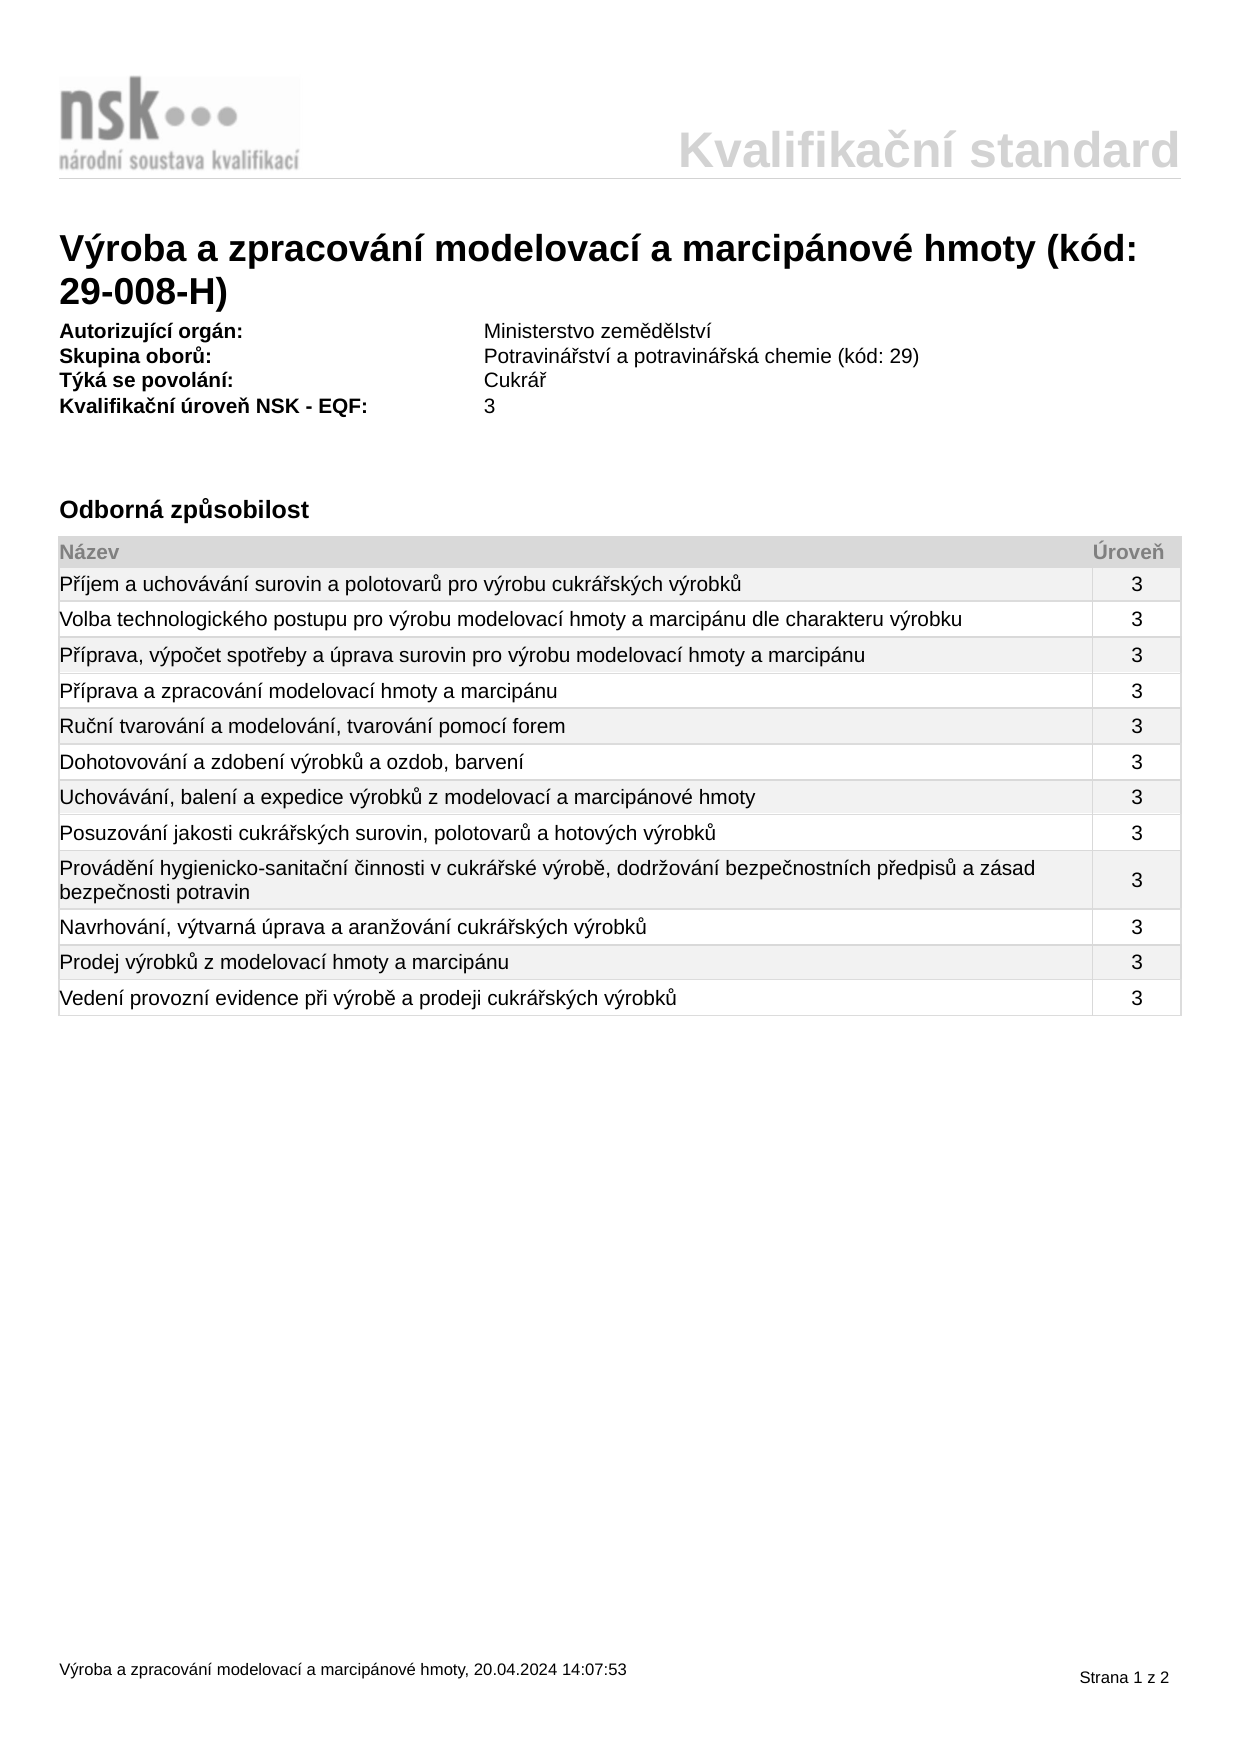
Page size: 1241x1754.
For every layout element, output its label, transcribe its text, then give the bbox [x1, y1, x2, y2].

table_cell [1093, 418, 1169, 489]
table_header Kvalifikační standard [626, 59, 1181, 178]
table_cell [484, 1487, 620, 1660]
table_cell Provádění hygienicko-sanitační činnosti v cukrářské výrobě, dodržování bezpečnostních předpisů a zásad bezpečnosti potravin [60, 851, 1092, 908]
table_cell Výroba a zpracování modelovací a marcipánové hmoty, 20.04.2024 14:07:53 [59, 1660, 862, 1696]
table_cell [862, 524, 1093, 536]
table_cell [1169, 196, 1181, 224]
table_cell [484, 524, 620, 536]
table_cell [626, 524, 862, 536]
table_cell [1093, 1487, 1169, 1660]
table_cell 3 [1093, 602, 1180, 636]
table_cell Ministerstvo zemědělství [484, 319, 1181, 344]
table_cell Příjem a uchovávání surovin a polotovarů pro výrobu cukrářských výrobků [60, 568, 1092, 600]
table_cell [620, 524, 626, 536]
table_cell [862, 196, 1093, 224]
table_cell [626, 1315, 862, 1487]
table_cell Výroba a zpracování modelovací a marcipánové hmoty (kód: 29-008-H) [59, 224, 1181, 313]
table_cell [626, 1016, 862, 1315]
table_cell [626, 418, 862, 489]
table_cell Volba technologického postupu pro výrobu modelovací hmoty a marcipánu dle charakteru výrobku [60, 602, 1092, 636]
table_cell 3 [484, 394, 1181, 417]
table_cell [484, 1315, 620, 1487]
table_cell [59, 179, 1181, 196]
table_cell [1169, 1487, 1181, 1660]
table_cell Posuzování jakosti cukrářských surovin, polotovarů a hotových výrobků [60, 815, 1092, 849]
table_cell [1093, 1315, 1169, 1487]
table_cell [620, 1487, 626, 1660]
table_cell [1169, 1315, 1181, 1487]
table_cell 3 [1093, 980, 1180, 1015]
table_cell Autorizující orgán: [59, 319, 483, 343]
table_cell Cukrář [484, 368, 1181, 393]
table_cell Odborná způsobilost [59, 490, 1181, 524]
table_cell Kvalifikační úroveň NSK - EQF: [59, 394, 483, 417]
table_cell Uchovávání, balení a expedice výrobků z modelovací a marcipánové hmoty [60, 781, 1092, 813]
table_cell [1093, 313, 1169, 319]
table_cell [1169, 313, 1181, 319]
table_cell Úroveň [1093, 538, 1180, 566]
table_cell 3 [1093, 568, 1180, 600]
table_cell [620, 196, 626, 224]
table_cell [1093, 1016, 1169, 1315]
table_cell [620, 418, 626, 489]
table_cell 3 [1093, 709, 1180, 743]
table_cell Týká se povolání: [59, 368, 483, 392]
table_cell Název [60, 538, 1092, 566]
table_cell Příprava a zpracování modelovací hmoty a marcipánu [60, 674, 1092, 707]
table_cell [484, 1016, 620, 1315]
table_cell [1169, 1016, 1181, 1315]
table_cell [1093, 524, 1169, 536]
table_cell [620, 1315, 626, 1487]
table_cell [59, 1487, 483, 1660]
table_cell [626, 196, 862, 224]
table_cell [862, 1315, 1093, 1487]
table_cell [484, 418, 620, 489]
table_cell 3 [1093, 910, 1180, 944]
table_cell 3 [1093, 815, 1180, 849]
table_cell [59, 172, 483, 178]
table_cell Navrhování, výtvarná úprava a aranžování cukrářských výrobků [60, 910, 1092, 944]
table_cell 3 [1093, 638, 1180, 672]
table_cell [862, 1487, 1093, 1660]
table_cell Potravinářství a potravinářská chemie (kód: 29) [484, 344, 1181, 368]
table_cell Strana 1 z 2 [862, 1660, 1169, 1696]
table_cell Příprava, výpočet spotřeby a úprava surovin pro výrobu modelovací hmoty a marcipánu [60, 638, 1092, 672]
table_cell [626, 313, 862, 319]
table_cell [59, 524, 483, 536]
table_cell Skupina oborů: [59, 344, 483, 368]
table_cell [484, 196, 620, 224]
table_cell [59, 196, 483, 224]
table_cell [484, 172, 620, 178]
table_cell [59, 1315, 483, 1487]
table_header [621, 59, 626, 172]
table_cell 3 [1093, 781, 1180, 813]
table_cell 3 [1093, 745, 1180, 779]
table_cell Ruční tvarování a modelování, tvarování pomocí forem [60, 709, 1092, 743]
picture [58, 59, 621, 172]
table_cell [862, 313, 1093, 319]
table_cell 3 [1093, 674, 1180, 707]
table_cell [862, 418, 1093, 489]
table_cell [626, 1487, 862, 1660]
table_cell Vedení provozní evidence při výrobě a prodeji cukrářských výrobků [60, 980, 1092, 1015]
table_cell 3 [1093, 851, 1180, 908]
table_cell [59, 418, 483, 489]
table_cell Prodej výrobků z modelovací hmoty a marcipánu [60, 946, 1092, 979]
table_cell [59, 1016, 483, 1315]
table_cell [620, 1016, 626, 1315]
table_cell [1169, 524, 1181, 536]
table_cell [862, 1016, 1093, 1315]
table_cell [59, 313, 483, 319]
table_cell Dohotovování a zdobení výrobků a ozdob, barvení [60, 745, 1092, 779]
table_cell [1093, 196, 1169, 224]
table_cell [484, 313, 620, 319]
table_cell 3 [1093, 946, 1180, 979]
table_cell [1169, 418, 1181, 489]
table_cell [1169, 1660, 1181, 1696]
